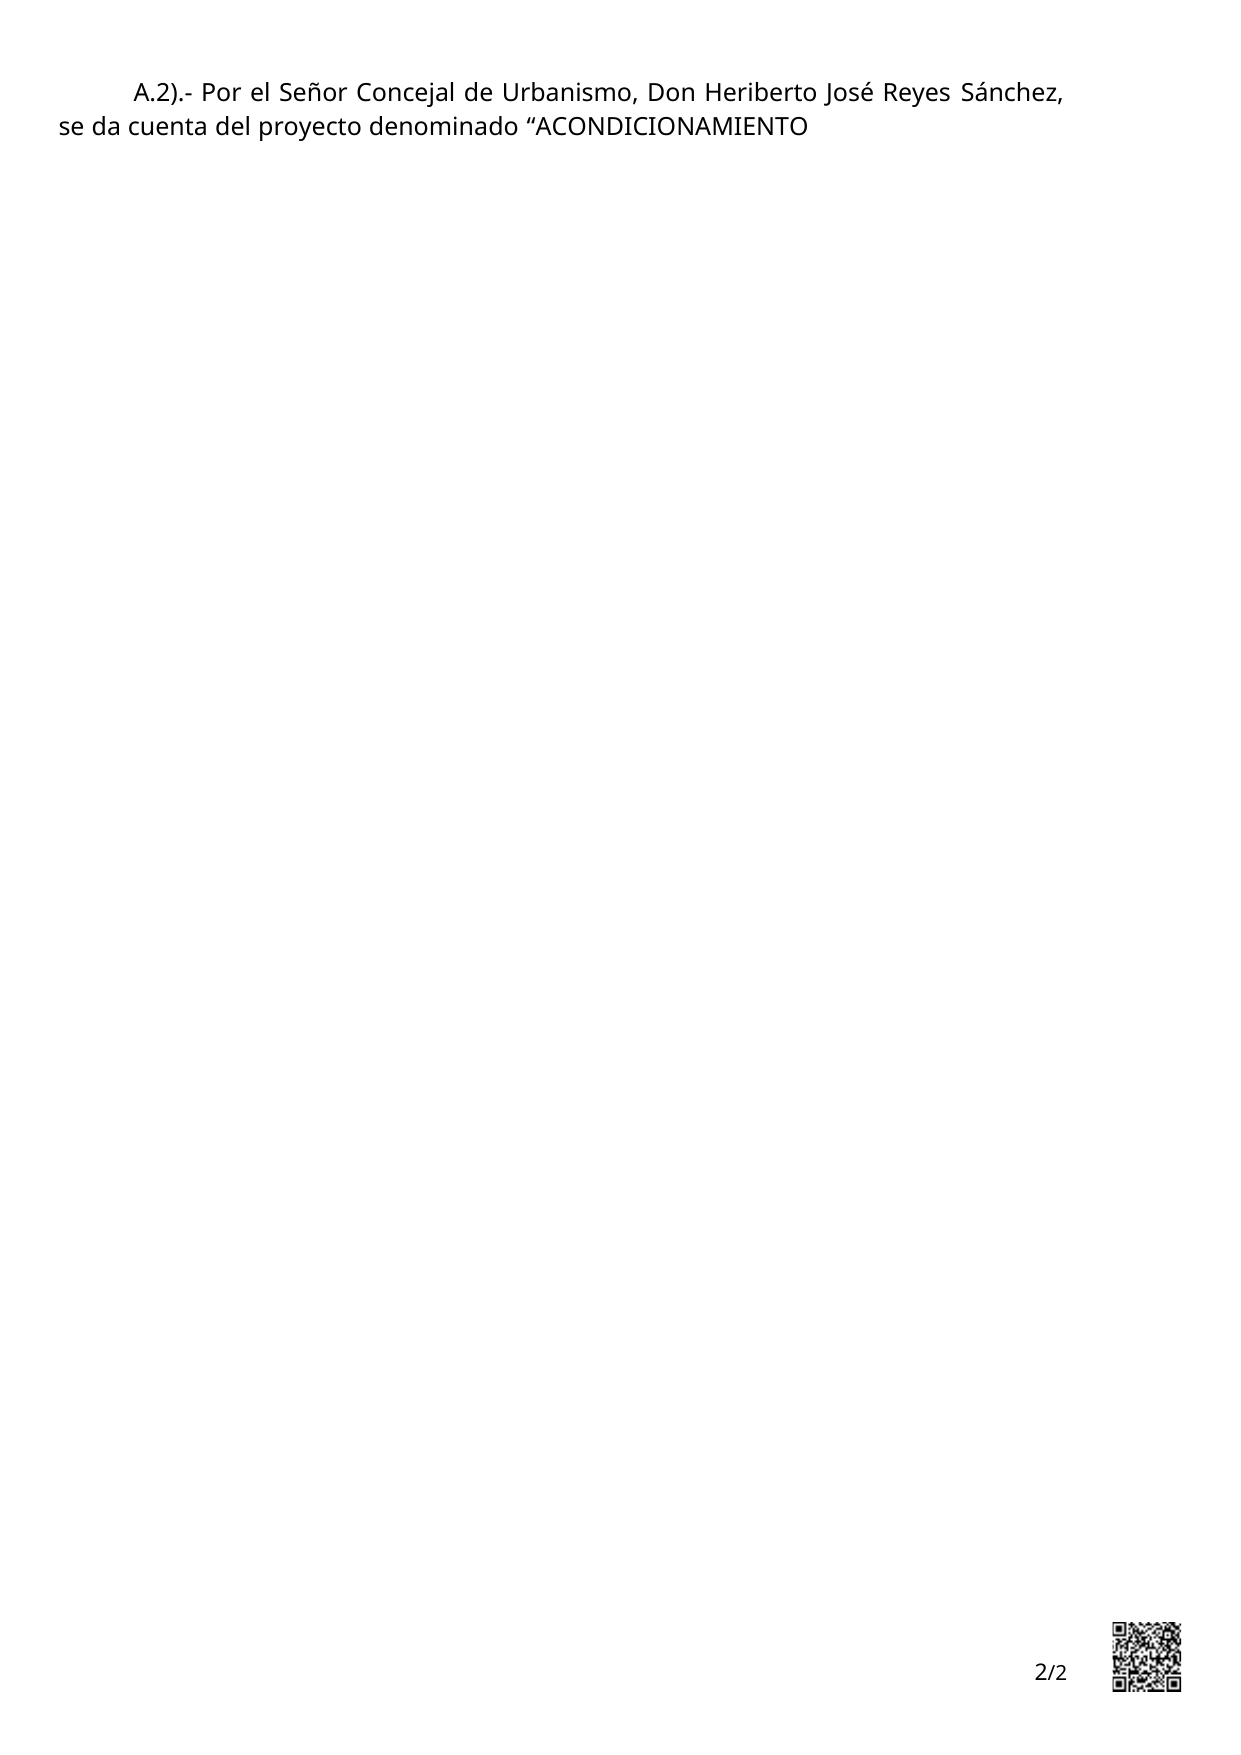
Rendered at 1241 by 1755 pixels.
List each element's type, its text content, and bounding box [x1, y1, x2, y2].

text A.2).- Por el Señor Concejal de Urbanismo, Don Heriberto José Reyes Sánchez, se da cuenta del proyecto denominado “ACONDICIONAMIENTO [58, 75, 1064, 143]
